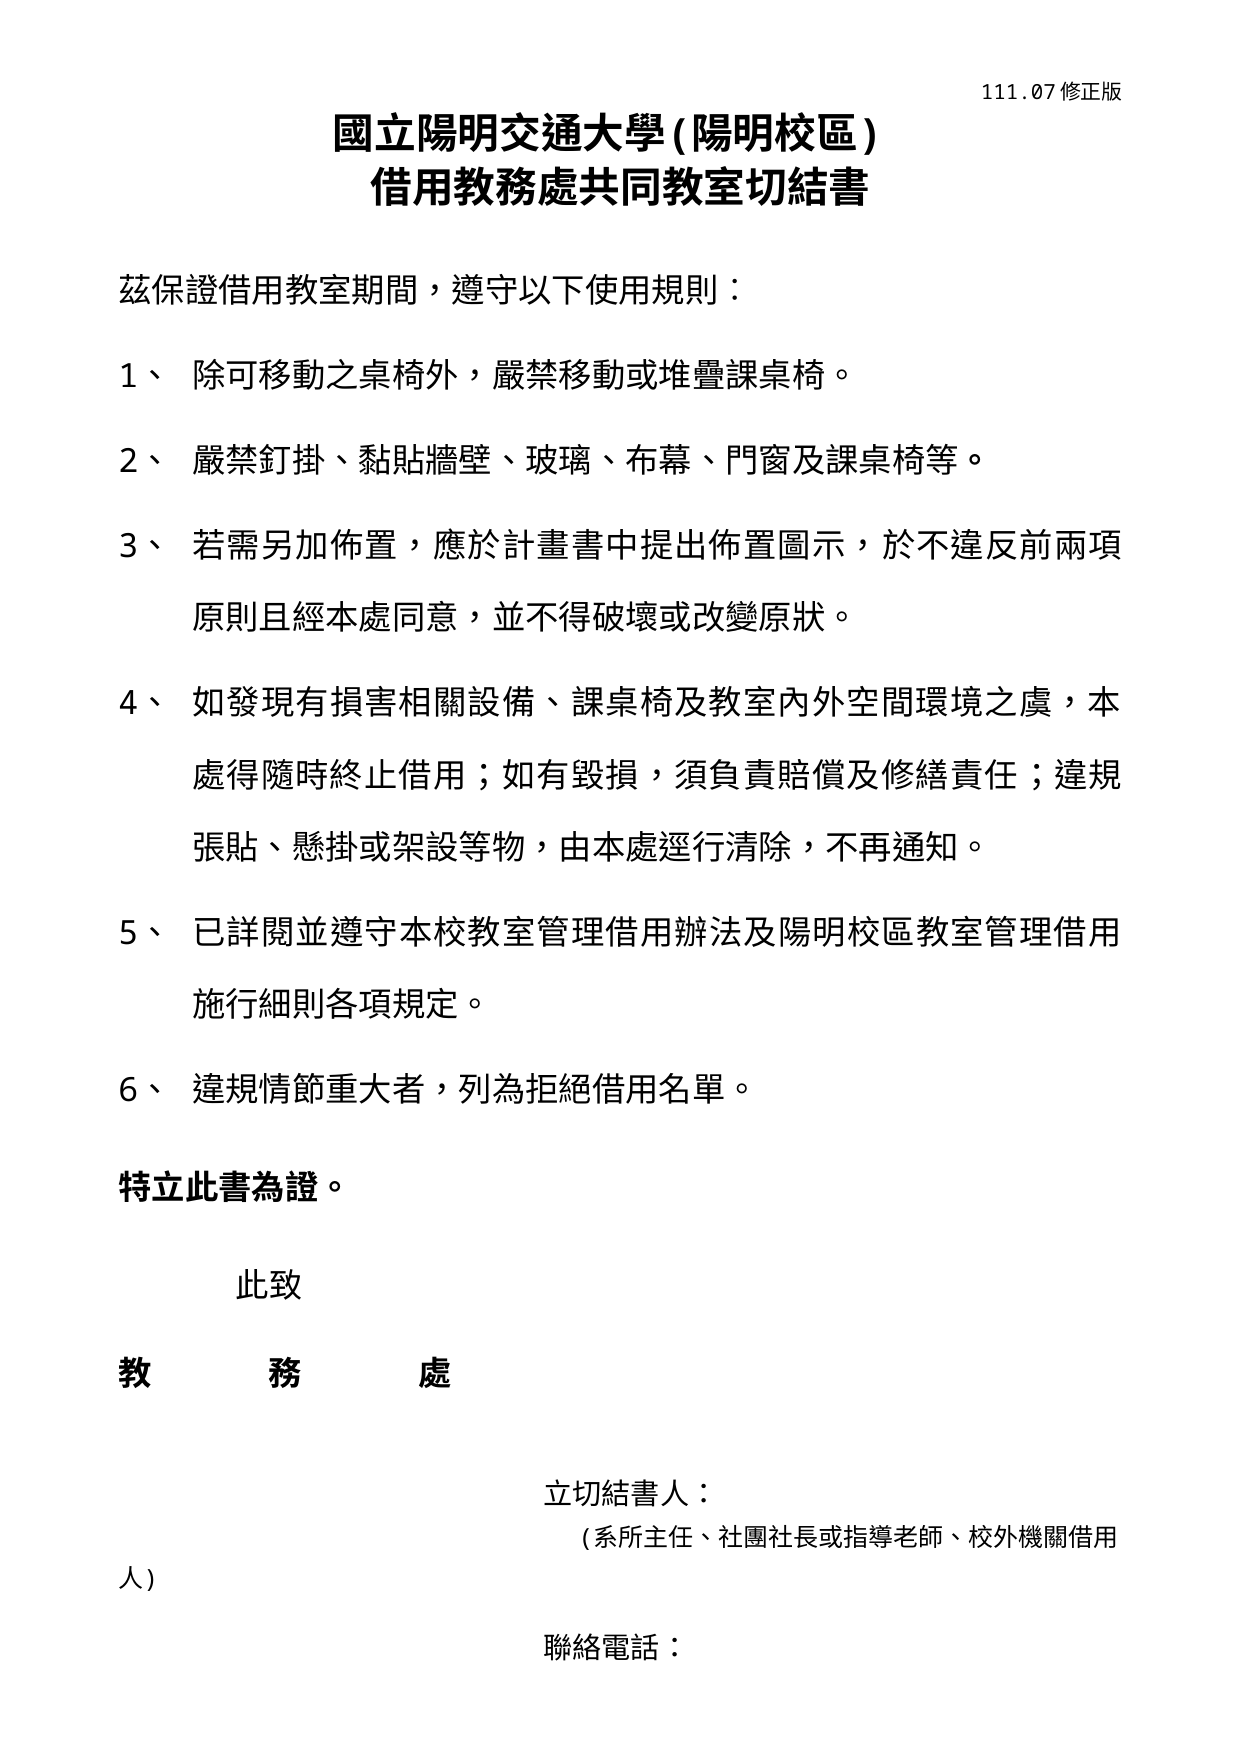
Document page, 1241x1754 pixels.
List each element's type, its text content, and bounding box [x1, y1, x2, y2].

text 立切結書人： [118, 1471, 1122, 1513]
list 已詳閱並遵守本校教室管理借用辦法及陽明校區教室管理借用施行細則各項規定。 [118, 906, 1122, 1026]
text 國立陽明交通大學(陽明校區) [118, 105, 1122, 159]
list 嚴禁釘掛、黏貼牆壁、玻璃、布幕、門窗及課桌椅等。 [118, 433, 1122, 482]
list 除可移動之桌椅外，嚴禁移動或堆疊課桌椅。 [118, 348, 1122, 397]
text 聯絡電話： [118, 1609, 1122, 1671]
text 特立此書為證。 [118, 1160, 1122, 1209]
list 違規情節重大者，列為拒絕借用名單。 [118, 1063, 1122, 1111]
list 若需另加佈置，應於計畫書中提出佈置圖示，於不違反前兩項原則且經本處同意，並不得破壞或改變原狀。 [118, 519, 1122, 639]
list 如發現有損害相關設備、課桌椅及教室內外空間環境之虞，本處得隨時終止借用；如有毀損，須負責賠償及修繕責任；違規張貼、懸掛或架設等物，由本處逕行清除，不再通知。 [118, 676, 1122, 869]
text 此致 [118, 1258, 1122, 1309]
text (系所主任、社團社長或指導老師、校外機關借用人) [118, 1513, 1122, 1596]
text 借用教務處共同教室切結書 [118, 159, 1122, 214]
text 教 務 處 [118, 1347, 1122, 1395]
text 茲保證借用教室期間，遵守以下使用規則︰ [118, 264, 1122, 312]
